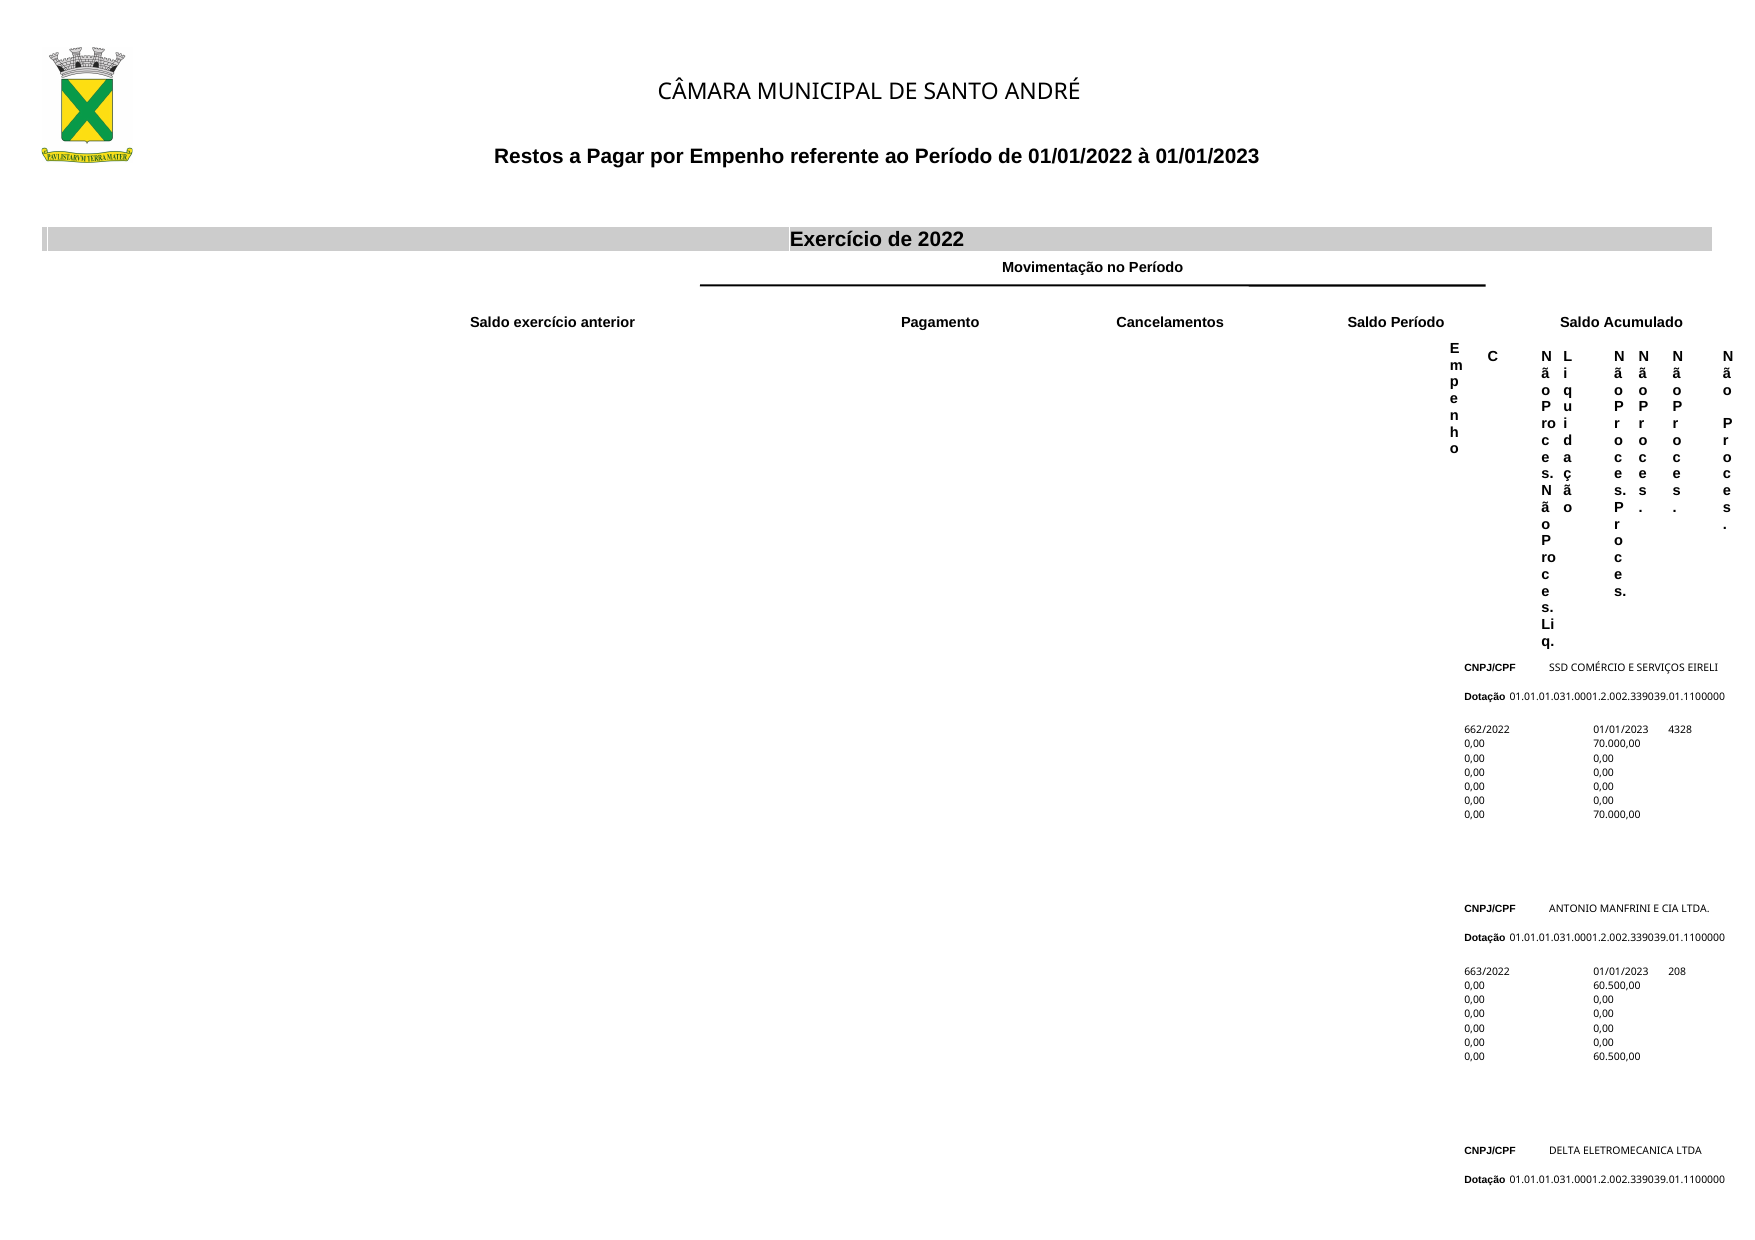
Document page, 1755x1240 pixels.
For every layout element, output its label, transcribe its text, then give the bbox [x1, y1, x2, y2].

text CNPJ/CPF DELTA ELETROMECANICA LTDA [1464, 1143, 1725, 1157]
text Não Proces. [1638, 348, 1648, 515]
text Saldo Período [1347, 315, 1445, 331]
text Não Proces. [1672, 348, 1682, 515]
text Dotação 01.01.01.031.0001.2.002.339039.01.1100000 [1464, 931, 1725, 945]
text Dotação 01.01.01.031.0001.2.002.339039.01.1100000 [1464, 1172, 1725, 1186]
text Saldo exercício anterior [27, 315, 635, 331]
text CNPJ/CPF SSD COMÉRCIO E SERVIÇOS EIRELI [1464, 660, 1725, 674]
text Não Proces. Proces. [1614, 348, 1627, 599]
text Saldo Acumulado [1560, 315, 1725, 331]
text CNPJ/CPF ANTONIO MANFRINI E CIA LTDA. [1464, 901, 1725, 916]
text 663/2022 01/01/2023 208 0,00 60.500,00 0,00 0,00 0,00 0,00 0,00 0,00 0,00 0,00 0,00 60.500,00 [1464, 964, 1725, 1063]
text Empenho [1449, 339, 1455, 457]
text Cancelamentos [1116, 315, 1224, 331]
text Liquidação [1563, 348, 1569, 459]
text Dotação 01.01.01.031.0001.2.002.339039.01.1100000 [1464, 689, 1725, 703]
text Pagamento [639, 315, 979, 331]
text Não Proces. Não Proces. Liq. [1541, 348, 1556, 649]
text 662/2022 01/01/2023 4328 0,00 70.000,00 0,00 0,00 0,00 0,00 0,00 0,00 0,00 0,00 0,00 70.000,00 [1464, 723, 1725, 822]
